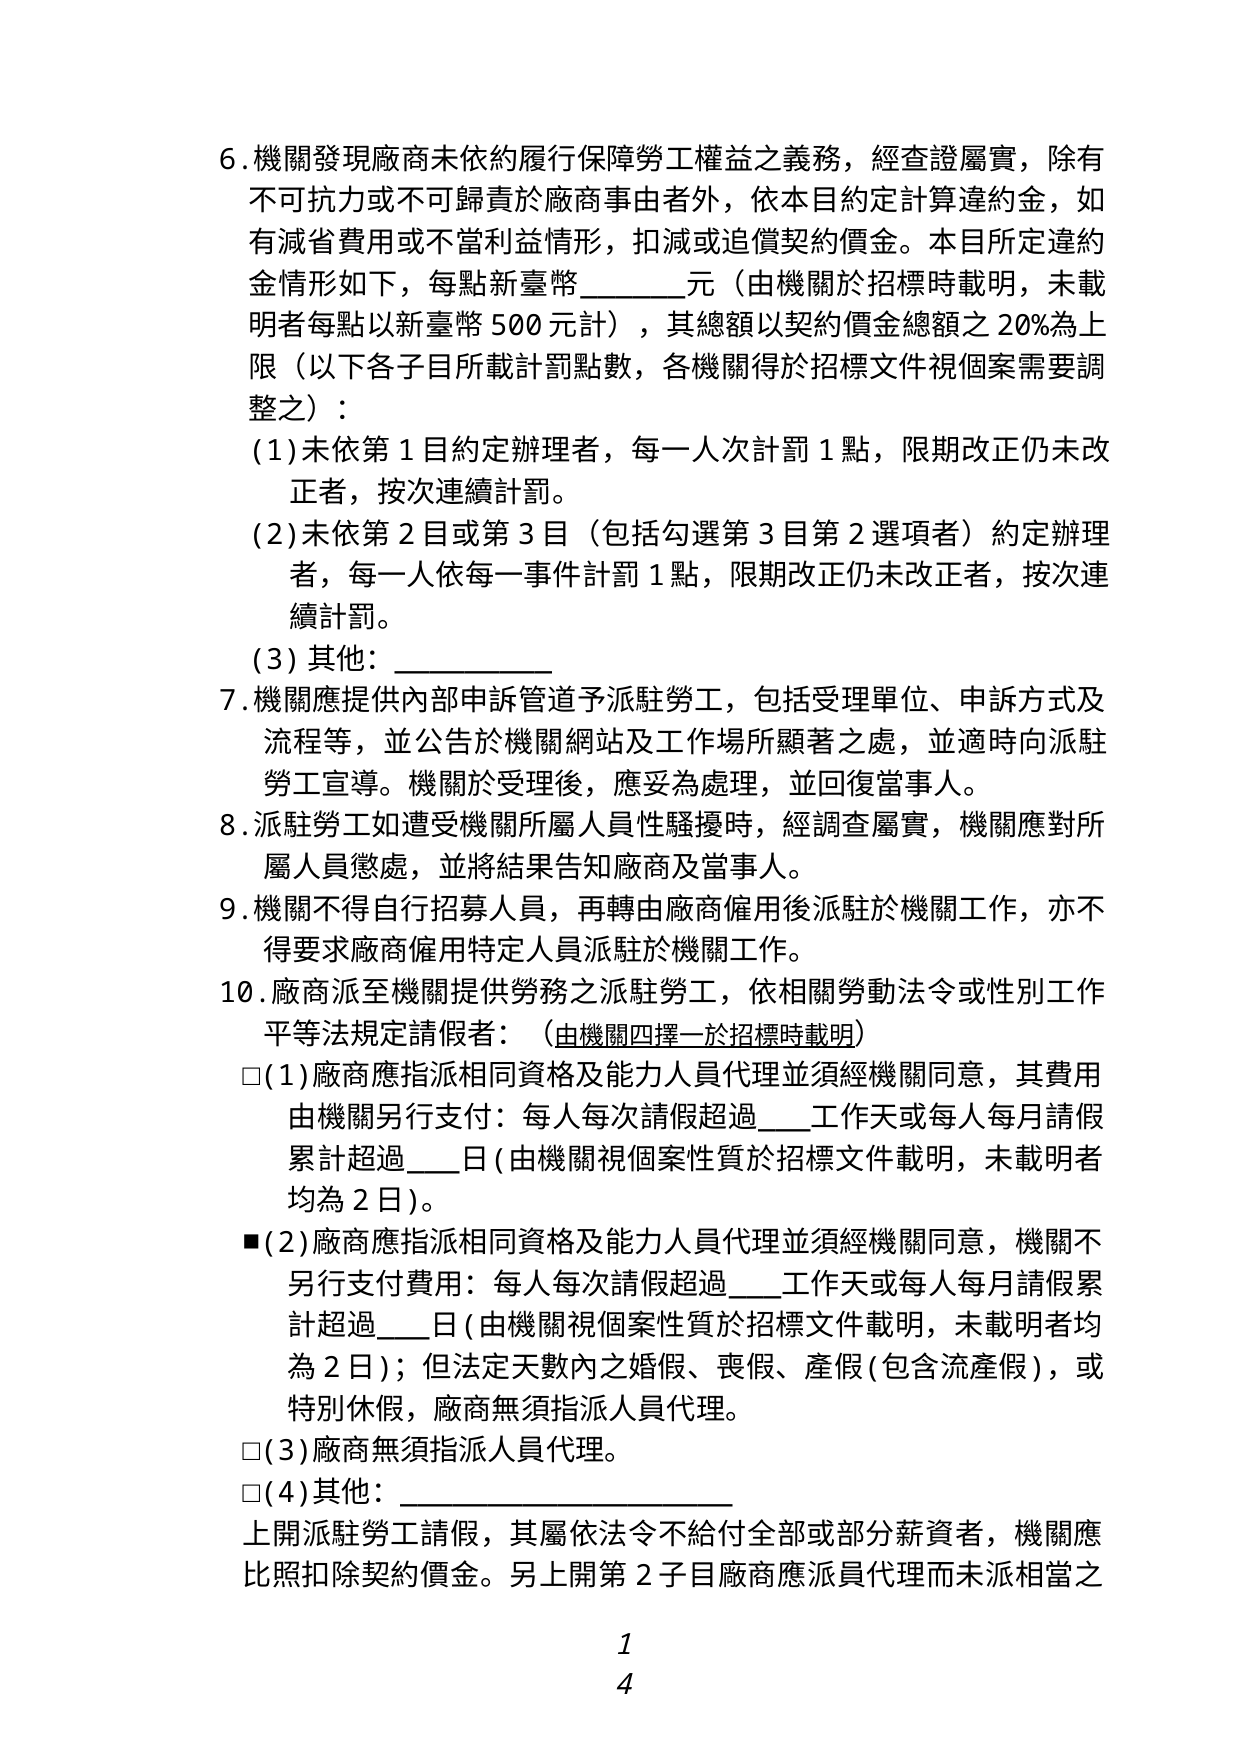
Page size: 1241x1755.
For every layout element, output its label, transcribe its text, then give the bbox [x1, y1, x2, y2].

text 8.派駐勞工如遭受機關所屬人員性騷擾時，經調查屬實，機關應對所屬人員懲處，並將結果告知廠商及當事人。 [218, 802, 1108, 886]
text □(4)其他：___________________ [242, 1469, 1104, 1511]
text 6.機關發現廠商未依約履行保障勞工權益之義務，經查證屬實，除有不可抗力或不可歸責於廠商事由者外，依本目約定計算違約金，如有減省費用或不當利益情形，扣減或追償契約價金。本目所定違約金情形如下，每點新臺幣______元（由機關於招標時載明，未載明者每點以新臺幣500元計），其總額以契約價金總額之20%為上限（以下各子目所載計罰點數，各機關得於招標文件視個案需要調整之）： [218, 136, 1108, 427]
text (1)未依第1目約定辦理者，每一人次計罰1點，限期改正仍未改正者，按次連續計罰。 [248, 427, 1110, 511]
text □(1)廠商應指派相同資格及能力人員代理並須經機關同意，其費用由機關另行支付：每人每次請假超過___工作天或每人每月請假累計超過___日(由機關視個案性質於招標文件載明，未載明者均為2日)。 [242, 1052, 1104, 1219]
text 7.機關應提供內部申訴管道予派駐勞工，包括受理單位、申訴方式及流程等，並公告於機關網站及工作場所顯著之處，並適時向派駐勞工宣導。機關於受理後，應妥為處理，並回復當事人。 [218, 677, 1108, 802]
text (3) 其他：_________ [248, 636, 1110, 677]
text 10.廠商派至機關提供勞務之派駐勞工，依相關勞動法令或性別工作平等法規定請假者：（由機關四擇一於招標時載明） [218, 969, 1108, 1052]
text □(3)廠商無須指派人員代理。 [242, 1427, 1104, 1469]
text (2)未依第2目或第3目（包括勾選第3目第2選項者）約定辦理者，每一人依每一事件計罰1點，限期改正仍未改正者，按次連續計罰。 [248, 511, 1110, 636]
text 9.機關不得自行招募人員，再轉由廠商僱用後派駐於機關工作，亦不得要求廠商僱用特定人員派駐於機關工作。 [218, 886, 1108, 969]
text ■(2)廠商應指派相同資格及能力人員代理並須經機關同意，機關不另行支付費用：每人每次請假超過___工作天或每人每月請假累計超過___日(由機關視個案性質於招標文件載明，未載明者均為2日)；但法定天數內之婚假、喪假、產假(包含流產假)，或特別休假，廠商無須指派人員代理。 [242, 1219, 1104, 1427]
text 上開派駐勞工請假，其屬依法令不給付全部或部分薪資者，機關應比照扣除契約價金。另上開第2子目廠商應派員代理而未派相當之 [242, 1511, 1104, 1594]
